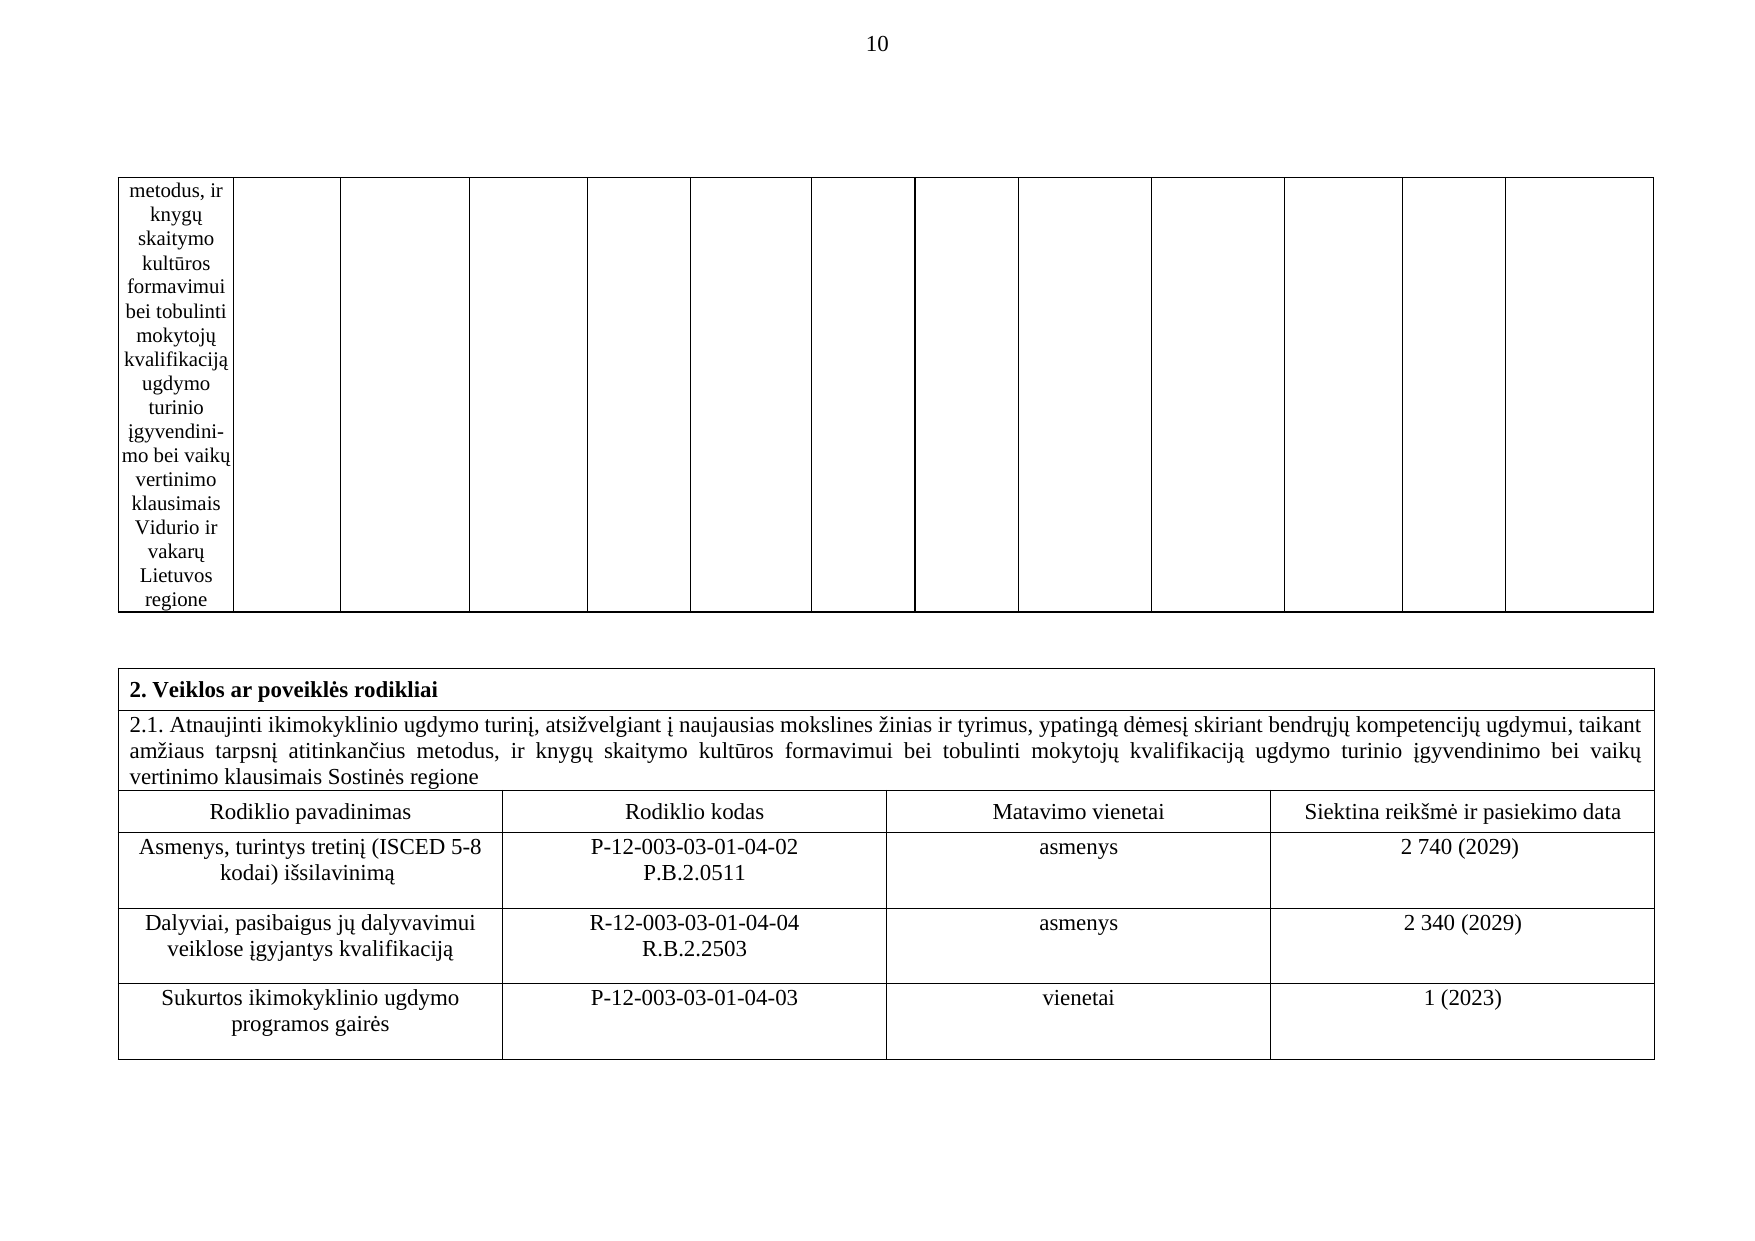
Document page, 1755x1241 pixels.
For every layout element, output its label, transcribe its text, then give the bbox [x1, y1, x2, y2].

table_cell Rodiklio kodas [503, 791, 886, 832]
table_cell [1285, 178, 1402, 611]
table_header 2. Veiklos ar poveiklės rodikliai [119, 669, 1654, 710]
table_cell 2 740 (2029) [1271, 833, 1654, 907]
table_cell asmenys [887, 909, 1270, 983]
table_cell [470, 178, 587, 611]
table_cell [1506, 178, 1653, 611]
table_cell [588, 178, 690, 611]
table_cell [341, 178, 469, 611]
table_cell Asmenys, turintys tretinį (ISCED 5-8 kodai) išsilavinimą [119, 833, 502, 907]
table_cell [691, 178, 811, 611]
table_cell asmenys [887, 833, 1270, 907]
table_cell metodus, ir knygų skaitymo kultūros formavimui bei tobulinti mokytojų kvalifikaciją ugdymo turinio įgyvendini-mo bei vaikų vertinimo klausimais Vidurio ir vakarų Lietuvos regione [119, 178, 233, 611]
table_cell 2 340 (2029) [1271, 909, 1654, 983]
table_cell Dalyviai, pasibaigus jų dalyvavimui veiklose įgyjantys kvalifikaciją [119, 909, 502, 983]
table_cell Sukurtos ikimokyklinio ugdymo programos gairės [119, 984, 502, 1058]
table_cell vienetai [887, 984, 1270, 1058]
table_cell P-12-003-03-01-04-02 P.B.2.0511 [503, 833, 886, 907]
table_cell [916, 178, 1018, 611]
table_cell Siektina reikšmė ir pasiekimo data [1271, 791, 1654, 832]
table_cell P-12-003-03-01-04-03 [503, 984, 886, 1058]
table_cell 1 (2023) [1271, 984, 1654, 1058]
table_cell Rodiklio pavadinimas [119, 791, 502, 832]
table_cell [1019, 178, 1151, 611]
table_cell [812, 178, 914, 611]
table_cell [1403, 178, 1505, 611]
table_cell [234, 178, 340, 611]
table_cell R-12-003-03-01-04-04 R.B.2.2503 [503, 909, 886, 983]
table_cell [1152, 178, 1284, 611]
table_cell Matavimo vienetai [887, 791, 1270, 832]
table_cell 2.1. Atnaujinti ikimokyklinio ugdymo turinį, atsižvelgiant į naujausias mokslines žinias ir tyrimus, ypatingą dėmesį skiriant bendrųjų kompetencijų ugdymui, taikant amžiaus tarpsnį atitinkančius metodus, ir knygų skaitymo kultūros formavimui bei tobulinti mokytojų kvalifikaciją ugdymo turinio įgyvendinimo bei vaikų vertinimo klausimais Sostinės regione [119, 711, 1654, 790]
